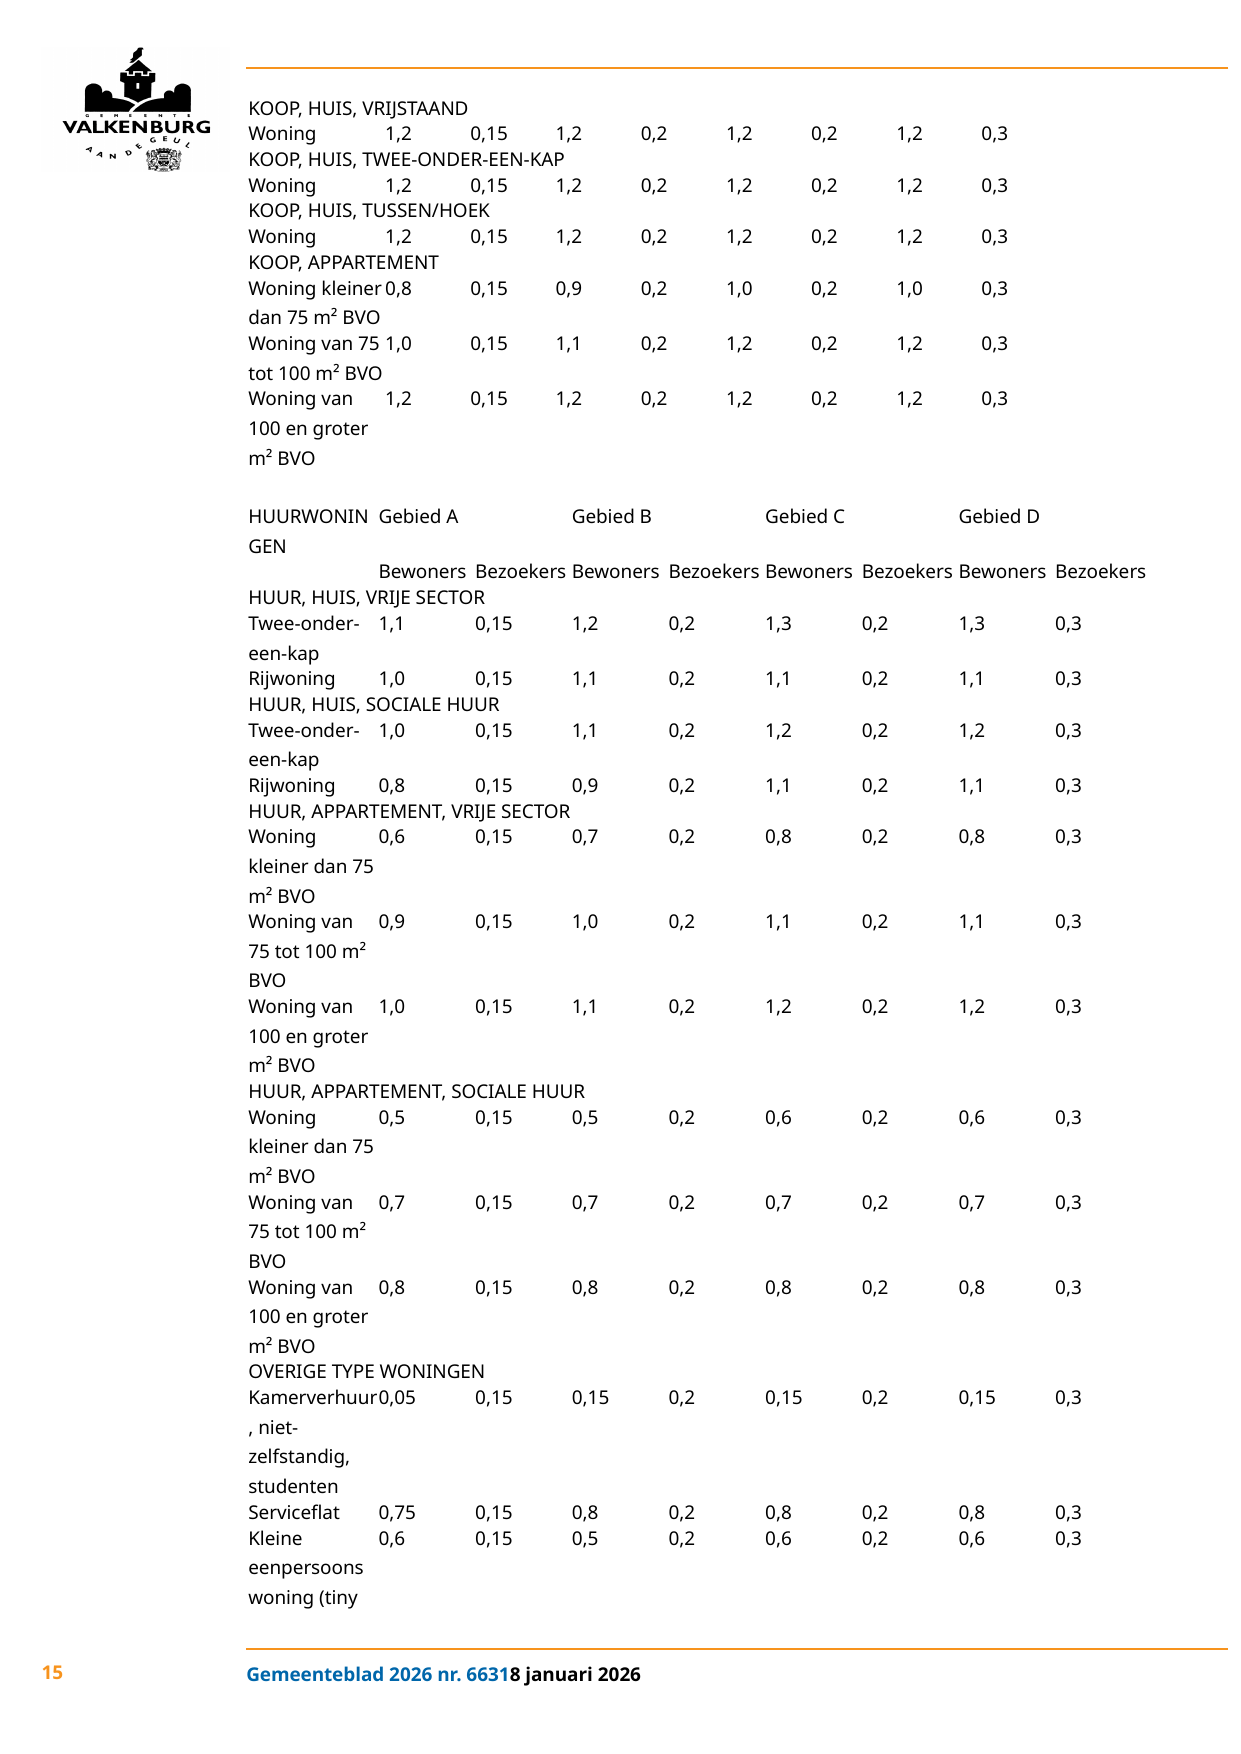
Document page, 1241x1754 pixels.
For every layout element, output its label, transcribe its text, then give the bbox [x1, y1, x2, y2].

table_cell 0,2 [862, 610, 958, 665]
table_cell 0,15 [475, 1189, 572, 1274]
table_cell 0,2 [668, 909, 765, 993]
table_cell 1,2 [896, 330, 981, 386]
table_cell Bewoners [572, 559, 668, 584]
table_header Gebied A [378, 503, 572, 559]
table_header HUURWONINGEN [248, 503, 378, 559]
table_cell 0,15 [475, 665, 572, 691]
table_cell 0,8 [765, 1499, 862, 1525]
table_cell Serviceflat [248, 1499, 378, 1525]
table_cell [896, 95, 1066, 121]
table_cell 0,5 [572, 1525, 668, 1609]
table_cell HUUR, HUIS, VRIJE SECTOR [248, 584, 958, 610]
table_cell Woning van 100 en groter m² BVO [248, 386, 385, 470]
table_cell 1,2 [958, 994, 1055, 1078]
table_cell 0,8 [385, 275, 470, 330]
table_cell 1,2 [726, 121, 811, 146]
table_cell 0,2 [668, 994, 765, 1078]
table_cell 1,1 [765, 665, 862, 691]
table_cell 0,2 [862, 824, 958, 908]
table_cell Woning [248, 172, 385, 198]
table_cell 1,2 [726, 224, 811, 249]
table_cell [958, 584, 1152, 610]
table_cell 0,75 [378, 1499, 475, 1525]
table_cell 0,15 [958, 1385, 1055, 1499]
table_cell 0,2 [862, 909, 958, 993]
table_cell 1,0 [385, 330, 470, 386]
table_cell 0,7 [765, 1189, 862, 1274]
table_header Gebied D [958, 503, 1152, 559]
table_cell 1,2 [765, 994, 862, 1078]
table_cell 1,2 [726, 172, 811, 198]
table_cell 0,6 [958, 1104, 1055, 1189]
table_cell Bewoners [765, 559, 862, 584]
table_cell 0,3 [981, 275, 1066, 330]
table_cell [958, 691, 1152, 717]
table_cell 0,3 [981, 330, 1066, 386]
table_cell 1,2 [385, 224, 470, 249]
table_cell KOOP, APPARTEMENT [248, 249, 896, 275]
table_cell 0,2 [862, 772, 958, 798]
table_cell [896, 146, 1066, 172]
picture [41, 47, 231, 172]
table_cell 0,3 [981, 224, 1066, 249]
table_cell 1,0 [896, 275, 981, 330]
table_cell Twee-onder-een-kap [248, 610, 378, 665]
table_cell 1,2 [896, 386, 981, 470]
table_cell 1,1 [958, 772, 1055, 798]
table_cell 1,0 [378, 994, 475, 1078]
table_cell 1,2 [896, 172, 981, 198]
table_cell 0,15 [475, 610, 572, 665]
table_cell Twee-onder-een-kap [248, 717, 378, 772]
table_cell HUUR, APPARTEMENT, VRIJE SECTOR [248, 798, 958, 824]
table_cell Woning van 75 tot 100 m² BVO [248, 330, 385, 386]
table_cell 1,0 [378, 665, 475, 691]
table_cell 0,2 [641, 121, 726, 146]
table_cell 1,2 [958, 717, 1055, 772]
table_cell 0,3 [1055, 1189, 1152, 1274]
table_cell OVERIGE TYPE WONINGEN [248, 1359, 958, 1384]
table_cell [896, 249, 1066, 275]
table_header Gebied B [572, 503, 765, 559]
table_cell 0,2 [641, 330, 726, 386]
table_cell 0,8 [572, 1274, 668, 1359]
table_header Gebied C [765, 503, 958, 559]
table_cell 0,15 [470, 172, 555, 198]
table_cell 1,1 [555, 330, 641, 386]
table_cell 0,3 [1055, 1499, 1152, 1525]
table_cell 0,7 [958, 1189, 1055, 1274]
table_cell 0,15 [475, 994, 572, 1078]
table_cell 0,2 [668, 772, 765, 798]
table_cell 1,1 [572, 665, 668, 691]
table_cell HUUR, APPARTEMENT, SOCIALE HUUR [248, 1078, 958, 1104]
table_cell 0,2 [641, 275, 726, 330]
table_cell 0,6 [765, 1104, 862, 1189]
table_cell 0,2 [668, 610, 765, 665]
table_cell 1,0 [378, 717, 475, 772]
table_cell 0,3 [981, 172, 1066, 198]
table_cell [958, 798, 1152, 824]
table_cell 1,1 [958, 665, 1055, 691]
table_cell Rijwoning [248, 665, 378, 691]
table_cell [958, 1359, 1152, 1384]
table_cell 1,1 [958, 909, 1055, 993]
table_cell 0,2 [862, 1104, 958, 1189]
table_cell 0,3 [1055, 772, 1152, 798]
table_cell 0,3 [1055, 1525, 1152, 1609]
table_cell 1,2 [572, 610, 668, 665]
table_cell 0,2 [811, 386, 896, 470]
table_cell 0,05 [378, 1385, 475, 1499]
table_cell Woning van 75 tot 100 m² BVO [248, 1189, 378, 1274]
table_cell 0,15 [470, 386, 555, 470]
table_cell Woning kleiner dan 75 m² BVO [248, 824, 378, 908]
table_cell 0,2 [862, 1525, 958, 1609]
table_cell 1,2 [555, 121, 641, 146]
table_cell HUUR, HUIS, SOCIALE HUUR [248, 691, 958, 717]
table_cell 1,2 [385, 121, 470, 146]
table_cell 1,0 [572, 909, 668, 993]
table_cell 0,15 [470, 224, 555, 249]
table_cell Woning van 100 en groter m² BVO [248, 994, 378, 1078]
table_cell 0,2 [668, 1274, 765, 1359]
table_cell Woning kleiner dan 75 m² BVO [248, 1104, 378, 1189]
table_cell 0,2 [668, 665, 765, 691]
table_cell 0,6 [378, 1525, 475, 1609]
table_cell KOOP, HUIS, VRIJSTAAND [248, 95, 896, 121]
table_cell 0,2 [641, 224, 726, 249]
table_cell Woning van 100 en groter m² BVO [248, 1274, 378, 1359]
table_cell 0,15 [475, 1525, 572, 1609]
table_cell 0,15 [470, 121, 555, 146]
table_cell 0,15 [475, 772, 572, 798]
table_cell 1,0 [726, 275, 811, 330]
table_cell KOOP, HUIS, TWEE-ONDER-EEN-KAP [248, 146, 896, 172]
table_cell 1,1 [765, 772, 862, 798]
table_cell 1,2 [555, 224, 641, 249]
table_cell 0,2 [862, 1499, 958, 1525]
table_cell 1,1 [765, 909, 862, 993]
table_cell Bezoekers [1055, 559, 1152, 584]
table_cell 0,7 [572, 824, 668, 908]
table_cell 0,15 [572, 1385, 668, 1499]
table_cell Bewoners [958, 559, 1055, 584]
table_cell 0,8 [572, 1499, 668, 1525]
table_cell 0,3 [1055, 1274, 1152, 1359]
table_cell 0,2 [668, 1189, 765, 1274]
table_cell Bezoekers [475, 559, 572, 584]
table_cell 0,8 [765, 1274, 862, 1359]
table_cell 0,8 [958, 824, 1055, 908]
table_cell 0,2 [862, 994, 958, 1078]
table_cell 0,3 [1055, 665, 1152, 691]
table_cell 0,3 [1055, 1104, 1152, 1189]
table_cell 0,3 [1055, 824, 1152, 908]
table_cell 1,2 [896, 224, 981, 249]
table_cell 0,2 [668, 1499, 765, 1525]
table_cell Rijwoning [248, 772, 378, 798]
table_cell 0,3 [1055, 717, 1152, 772]
table_cell Woning kleiner dan 75 m² BVO [248, 275, 385, 330]
table_cell 0,2 [862, 1274, 958, 1359]
table_cell 0,2 [862, 1385, 958, 1499]
table_cell 0,3 [1055, 994, 1152, 1078]
table_cell 1,2 [385, 172, 470, 198]
table_cell 0,15 [475, 824, 572, 908]
table_cell 0,9 [378, 909, 475, 993]
table_cell Bezoekers [862, 559, 958, 584]
table_cell 0,15 [475, 1385, 572, 1499]
table_cell 0,2 [668, 824, 765, 908]
table_cell 1,2 [555, 386, 641, 470]
table_cell 0,2 [862, 1189, 958, 1274]
table_cell 0,15 [475, 909, 572, 993]
table_cell [958, 1078, 1152, 1104]
table_cell 0,6 [765, 1525, 862, 1609]
table_cell 0,5 [572, 1104, 668, 1189]
table_cell 0,3 [1055, 1385, 1152, 1499]
table_cell 0,3 [981, 386, 1066, 470]
table_cell 0,5 [378, 1104, 475, 1189]
table_cell 0,8 [958, 1499, 1055, 1525]
table_cell 0,15 [470, 275, 555, 330]
table_cell KOOP, HUIS, TUSSEN/HOEK [248, 198, 896, 223]
table_cell 1,3 [958, 610, 1055, 665]
table_cell 0,3 [1055, 909, 1152, 993]
table_cell 1,3 [765, 610, 862, 665]
table_cell 1,2 [896, 121, 981, 146]
table_cell 1,2 [726, 330, 811, 386]
table_cell 0,15 [470, 330, 555, 386]
table_cell Kleine eenpersoonswoning (tiny [248, 1525, 378, 1609]
table_cell 1,2 [726, 386, 811, 470]
table_cell 0,3 [981, 121, 1066, 146]
table_cell 0,2 [668, 1385, 765, 1499]
table_cell 0,3 [1055, 610, 1152, 665]
table_cell Bezoekers [668, 559, 765, 584]
table_cell 0,2 [811, 121, 896, 146]
table_cell 1,1 [378, 610, 475, 665]
table_cell 0,2 [811, 224, 896, 249]
table_cell 0,7 [378, 1189, 475, 1274]
table_cell 0,8 [378, 1274, 475, 1359]
table_cell 0,2 [668, 717, 765, 772]
table_cell Kamerverhuur, niet-zelfstandig, studenten [248, 1385, 378, 1499]
table_cell 0,15 [475, 1104, 572, 1189]
table_cell 0,15 [765, 1385, 862, 1499]
table_cell 0,2 [641, 386, 726, 470]
table_cell Woning [248, 121, 385, 146]
table_cell Woning [248, 224, 385, 249]
table_cell 0,8 [765, 824, 862, 908]
table_cell 0,8 [958, 1274, 1055, 1359]
table_cell [248, 559, 378, 584]
table_cell 0,6 [958, 1525, 1055, 1609]
table_cell 0,15 [475, 1499, 572, 1525]
table_cell 1,2 [555, 172, 641, 198]
table_cell 0,2 [641, 172, 726, 198]
table_cell 0,2 [811, 330, 896, 386]
table_cell 0,2 [811, 172, 896, 198]
table_cell 1,2 [385, 386, 470, 470]
table_cell [896, 198, 1066, 223]
table_cell 0,2 [862, 665, 958, 691]
table_cell 0,2 [811, 275, 896, 330]
table_cell 0,2 [668, 1525, 765, 1609]
table_cell 1,2 [765, 717, 862, 772]
table_cell 0,8 [378, 772, 475, 798]
table_cell 1,1 [572, 994, 668, 1078]
table_cell 0,2 [668, 1104, 765, 1189]
table_cell Bewoners [378, 559, 475, 584]
table_cell 0,15 [475, 1274, 572, 1359]
table_cell 1,1 [572, 717, 668, 772]
table_cell 0,2 [862, 717, 958, 772]
table_cell 0,6 [378, 824, 475, 908]
table_cell 0,7 [572, 1189, 668, 1274]
table_cell 0,9 [555, 275, 641, 330]
table_cell Woning van 75 tot 100 m² BVO [248, 909, 378, 993]
table_cell 0,15 [475, 717, 572, 772]
table_cell 0,9 [572, 772, 668, 798]
